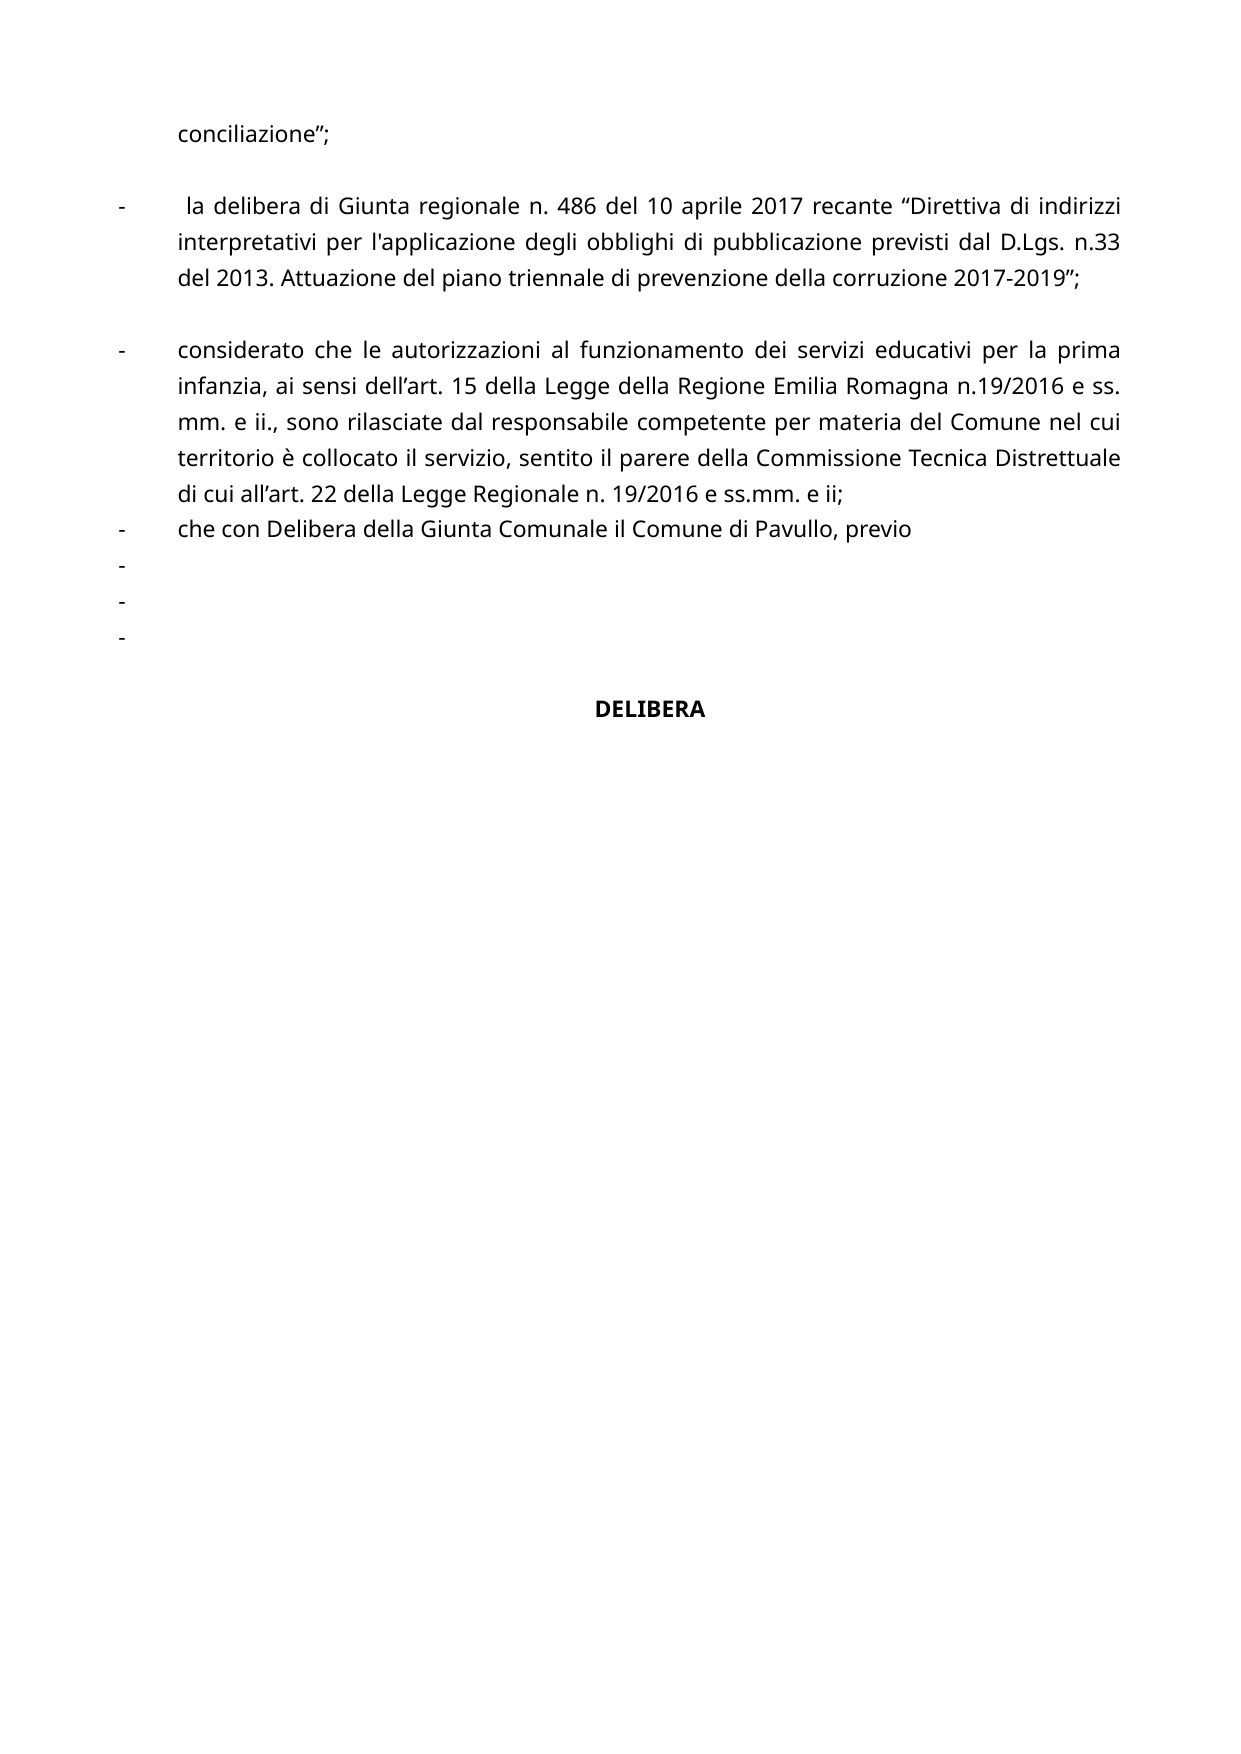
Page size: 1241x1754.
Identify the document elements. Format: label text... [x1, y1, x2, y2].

list la delibera di Giunta regionale n. 486 del 10 aprile 2017 recante “Direttiva di indirizzi interpretativi per l'applicazione degli obblighi di pubblicazione previsti dal D.Lgs. n.33 del 2013. Attuazione del piano triennale di prevenzione della corruzione 2017-2019”; [118, 190, 1122, 293]
list considerato che le autorizzazioni al funzionamento dei servizi educativi per la prima infanzia, ai sensi dell’art. 15 della Legge della Regione Emilia Romagna n.19/2016 e ss. mm. e ii., sono rilasciate dal responsabile competente per materia del Comune nel cui territorio è collocato il servizio, sentito il parere della Commissione Tecnica Distrettuale di cui all’art. 22 della Legge Regionale n. 19/2016 e ss.mm. e ii; [118, 334, 1122, 509]
list conciliazione”; [118, 118, 1122, 149]
text DELIBERA [118, 693, 1122, 724]
list che con Delibera della Giunta Comunale il Comune di Pavullo, previo [118, 513, 1122, 545]
